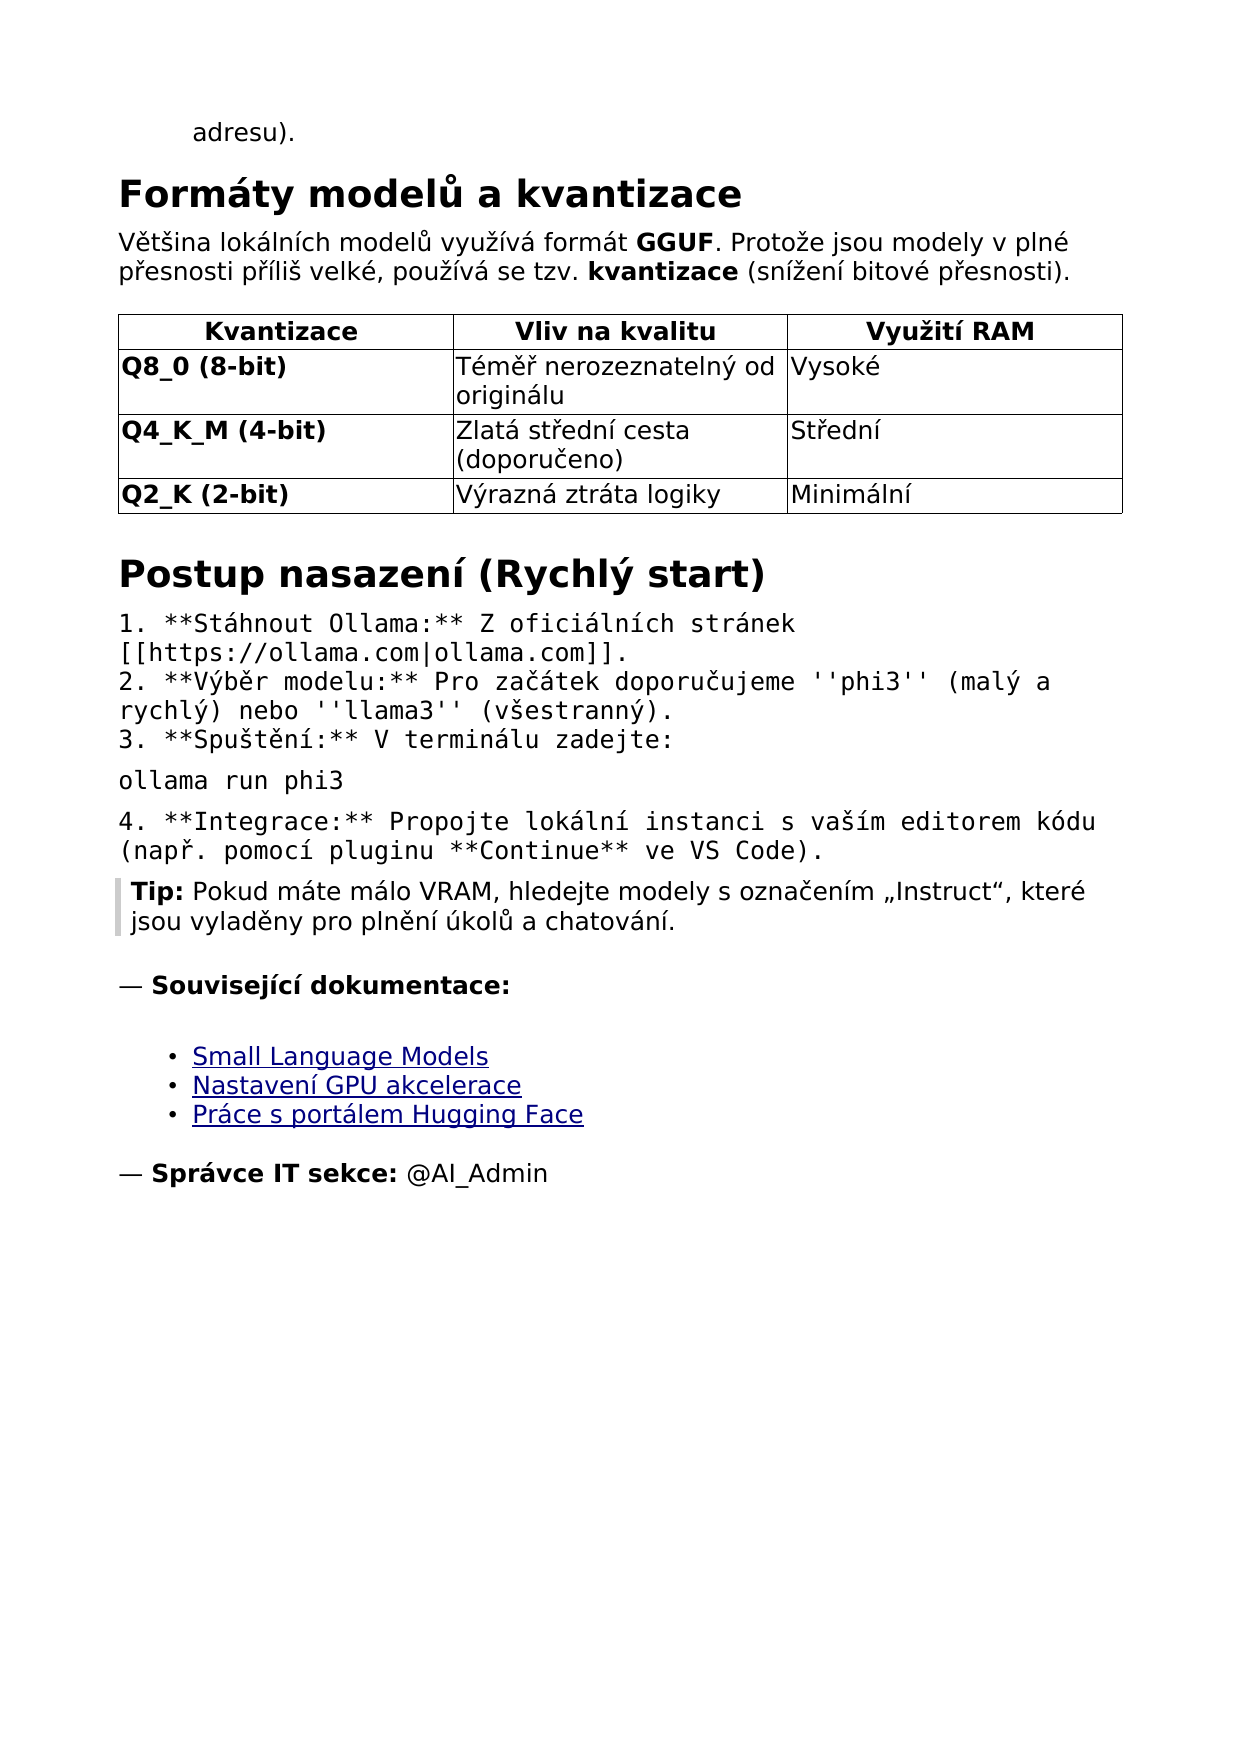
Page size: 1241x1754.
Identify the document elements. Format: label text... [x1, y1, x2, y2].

table_cell Střední [788, 415, 1122, 478]
table_cell Téměř nerozeznatelný od originálu [454, 350, 787, 413]
text ollama run phi3 [118, 766, 1122, 796]
text — Správce IT sekce: @AI_Admin [118, 1159, 1122, 1188]
table_header Využití RAM [788, 315, 1122, 349]
table_cell Minimální [788, 479, 1122, 513]
list Nastavení GPU akcelerace [177, 1071, 1122, 1100]
table_cell Výrazná ztráta logiky [454, 479, 787, 513]
text 1. **Stáhnout Ollama:** Z oficiálních stránek [[https://ollama.com|ollama.com]]. 2. **Výběr modelu:** Pro začátek doporučujeme ''phi3'' (malý a rychlý) nebo ''llama3'' (všestranný). 3. **Spuštění:** V terminálu zadejte: [118, 609, 1122, 755]
list Small Language Models [177, 1042, 1122, 1071]
table_header Vliv na kvalitu [454, 315, 787, 349]
text 4. **Integrace:** Propojte lokální instanci s vaším editorem kódu (např. pomocí pluginu **Continue** ve VS Code). [118, 807, 1122, 866]
table_header Kvantizace [119, 315, 453, 349]
list Práce s portálem Hugging Face [177, 1100, 1122, 1129]
text — Související dokumentace: [118, 971, 1122, 1000]
table_cell Q8_0 (8-bit) [119, 350, 453, 413]
table_cell Q4_K_M (4-bit) [119, 415, 453, 478]
table_header Tip: Pokud máte málo VRAM, hledejte modely s označením „Instruct“, které jsou vyladěny pro plnění úkolů a chatování. [121, 878, 1122, 936]
text Většina lokálních modelů využívá formát GGUF. Protože jsou modely v plné přesnosti příliš velké, používá se tzv. kvantizace (snížení bitové přesnosti). [118, 228, 1122, 287]
subtitle Postup nasazení (Rychlý start) [118, 553, 1122, 596]
table_cell Vysoké [788, 350, 1122, 413]
subtitle Formáty modelů a kvantizace [118, 172, 1122, 216]
table_cell Q2_K (2-bit) [119, 479, 453, 513]
table_cell Zlatá střední cesta (doporučeno) [454, 415, 787, 478]
list adresu). [177, 118, 1122, 147]
